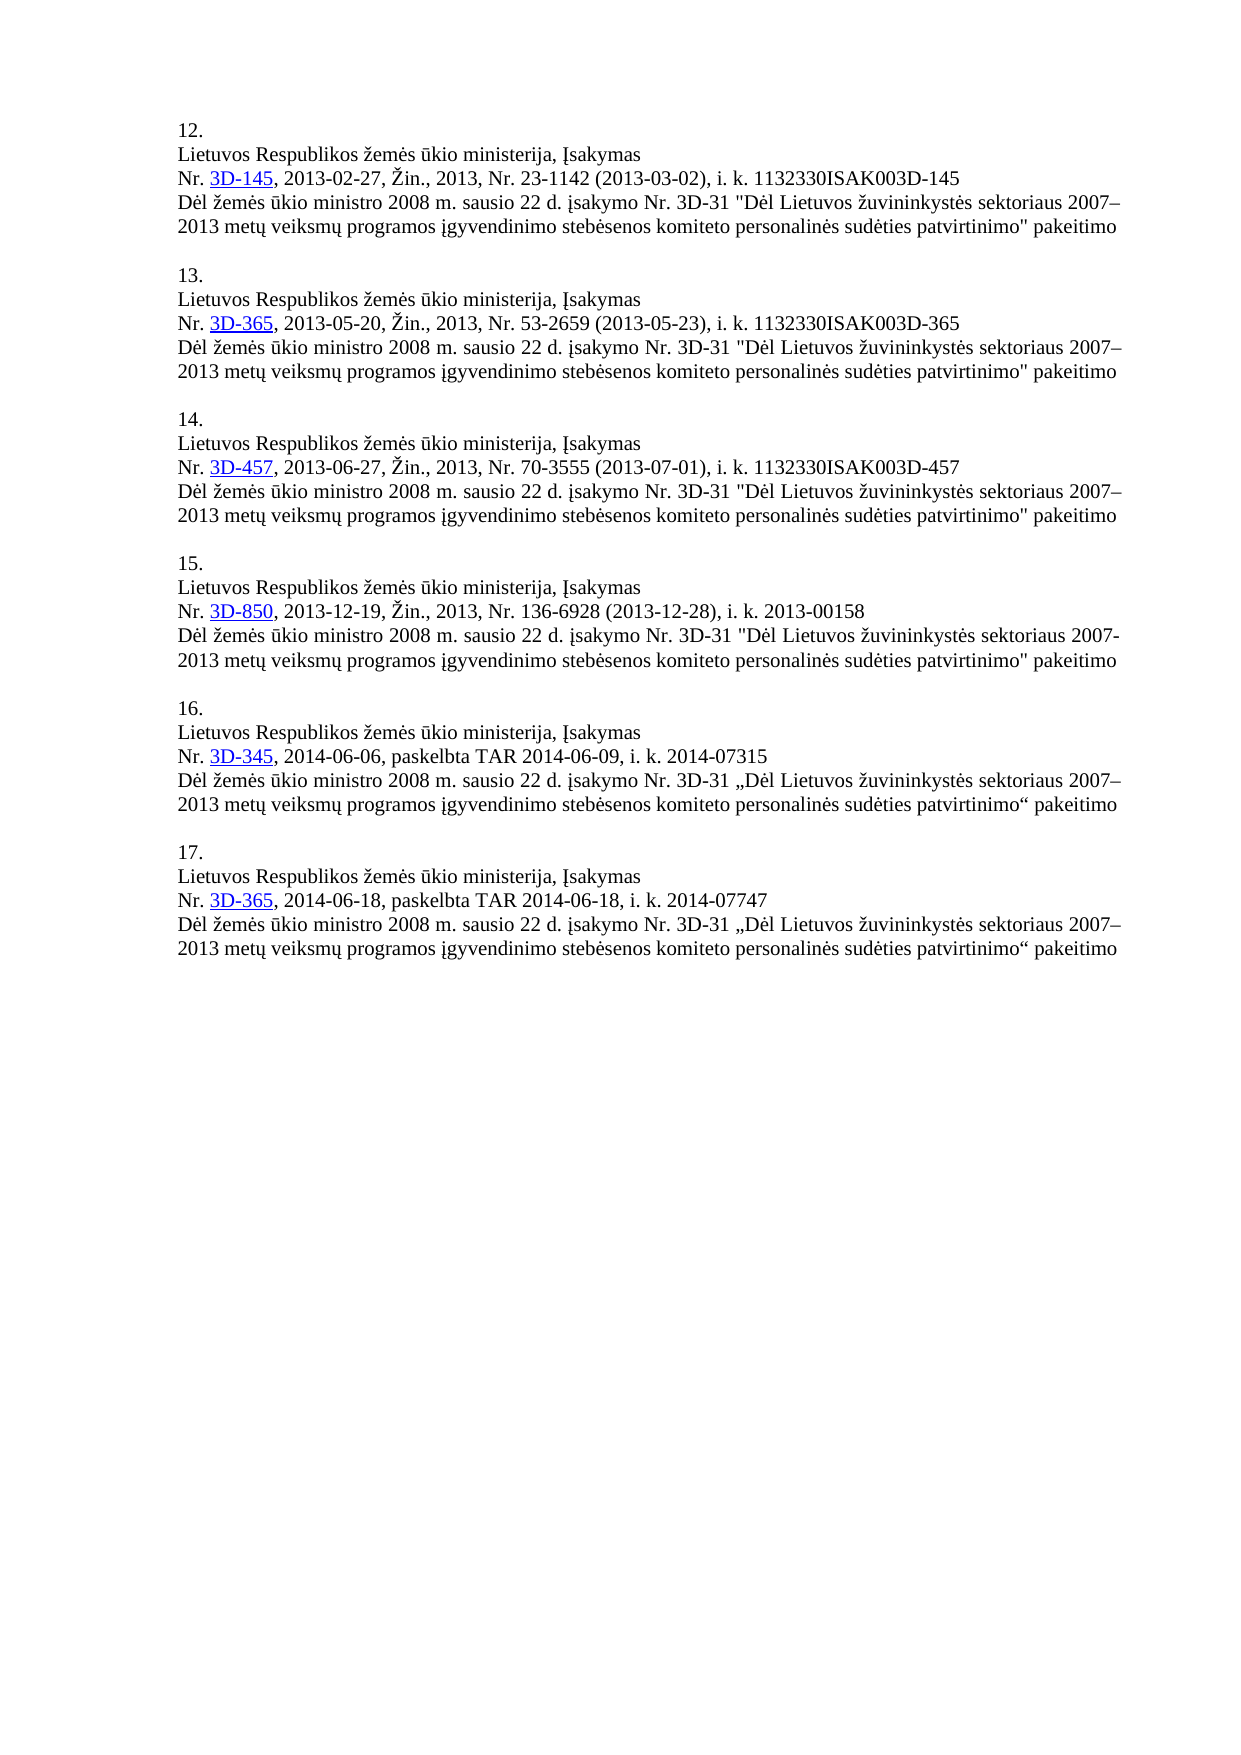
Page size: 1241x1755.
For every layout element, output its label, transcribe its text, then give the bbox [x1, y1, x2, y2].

text Lietuvos Respublikos žemės ūkio ministerija, Įsakymas [177, 287, 1122, 311]
text Nr. 3D-365, 2014-06-18, paskelbta TAR 2014-06-18, i. k. 2014-07747 [177, 888, 1122, 912]
text Dėl žemės ūkio ministro 2008 m. sausio 22 d. įsakymo Nr. 3D-31 "Dėl Lietuvos žuvininkystės sektoriaus 2007–2013 metų veiksmų programos įgyvendinimo stebėsenos komiteto personalinės sudėties patvirtinimo" pakeitimo [177, 479, 1122, 527]
text Dėl žemės ūkio ministro 2008 m. sausio 22 d. įsakymo Nr. 3D-31 „Dėl Lietuvos žuvininkystės sektoriaus 2007–2013 metų veiksmų programos įgyvendinimo stebėsenos komiteto personalinės sudėties patvirtinimo“ pakeitimo [177, 768, 1122, 816]
text 17. [177, 840, 1122, 864]
text Nr. 3D-365, 2013-05-20, Žin., 2013, Nr. 53-2659 (2013-05-23), i. k. 1132330ISAK003D-365 [177, 311, 1122, 335]
text 16. [177, 696, 1122, 720]
text 14. [177, 407, 1122, 431]
text Lietuvos Respublikos žemės ūkio ministerija, Įsakymas [177, 864, 1122, 888]
text Dėl žemės ūkio ministro 2008 m. sausio 22 d. įsakymo Nr. 3D-31 "Dėl Lietuvos žuvininkystės sektoriaus 2007–2013 metų veiksmų programos įgyvendinimo stebėsenos komiteto personalinės sudėties patvirtinimo" pakeitimo [177, 335, 1122, 383]
text Nr. 3D-457, 2013-06-27, Žin., 2013, Nr. 70-3555 (2013-07-01), i. k. 1132330ISAK003D-457 [177, 455, 1122, 479]
text Lietuvos Respublikos žemės ūkio ministerija, Įsakymas [177, 575, 1122, 599]
text Nr. 3D-145, 2013-02-27, Žin., 2013, Nr. 23-1142 (2013-03-02), i. k. 1132330ISAK003D-145 [177, 166, 1122, 190]
text Lietuvos Respublikos žemės ūkio ministerija, Įsakymas [177, 142, 1122, 166]
text Dėl žemės ūkio ministro 2008 m. sausio 22 d. įsakymo Nr. 3D-31 "Dėl Lietuvos žuvininkystės sektoriaus 2007–2013 metų veiksmų programos įgyvendinimo stebėsenos komiteto personalinės sudėties patvirtinimo" pakeitimo [177, 190, 1122, 238]
text Nr. 3D-850, 2013-12-19, Žin., 2013, Nr. 136-6928 (2013-12-28), i. k. 2013-00158 [177, 599, 1122, 623]
text Lietuvos Respublikos žemės ūkio ministerija, Įsakymas [177, 720, 1122, 744]
text Dėl žemės ūkio ministro 2008 m. sausio 22 d. įsakymo Nr. 3D-31 "Dėl Lietuvos žuvininkystės sektoriaus 2007-2013 metų veiksmų programos įgyvendinimo stebėsenos komiteto personalinės sudėties patvirtinimo" pakeitimo [177, 623, 1122, 672]
text 15. [177, 551, 1122, 575]
text 13. [177, 262, 1122, 287]
text Lietuvos Respublikos žemės ūkio ministerija, Įsakymas [177, 431, 1122, 455]
text 12. [177, 118, 1122, 142]
text Nr. 3D-345, 2014-06-06, paskelbta TAR 2014-06-09, i. k. 2014-07315 [177, 744, 1122, 768]
text Dėl žemės ūkio ministro 2008 m. sausio 22 d. įsakymo Nr. 3D-31 „Dėl Lietuvos žuvininkystės sektoriaus 2007–2013 metų veiksmų programos įgyvendinimo stebėsenos komiteto personalinės sudėties patvirtinimo“ pakeitimo [177, 912, 1122, 960]
